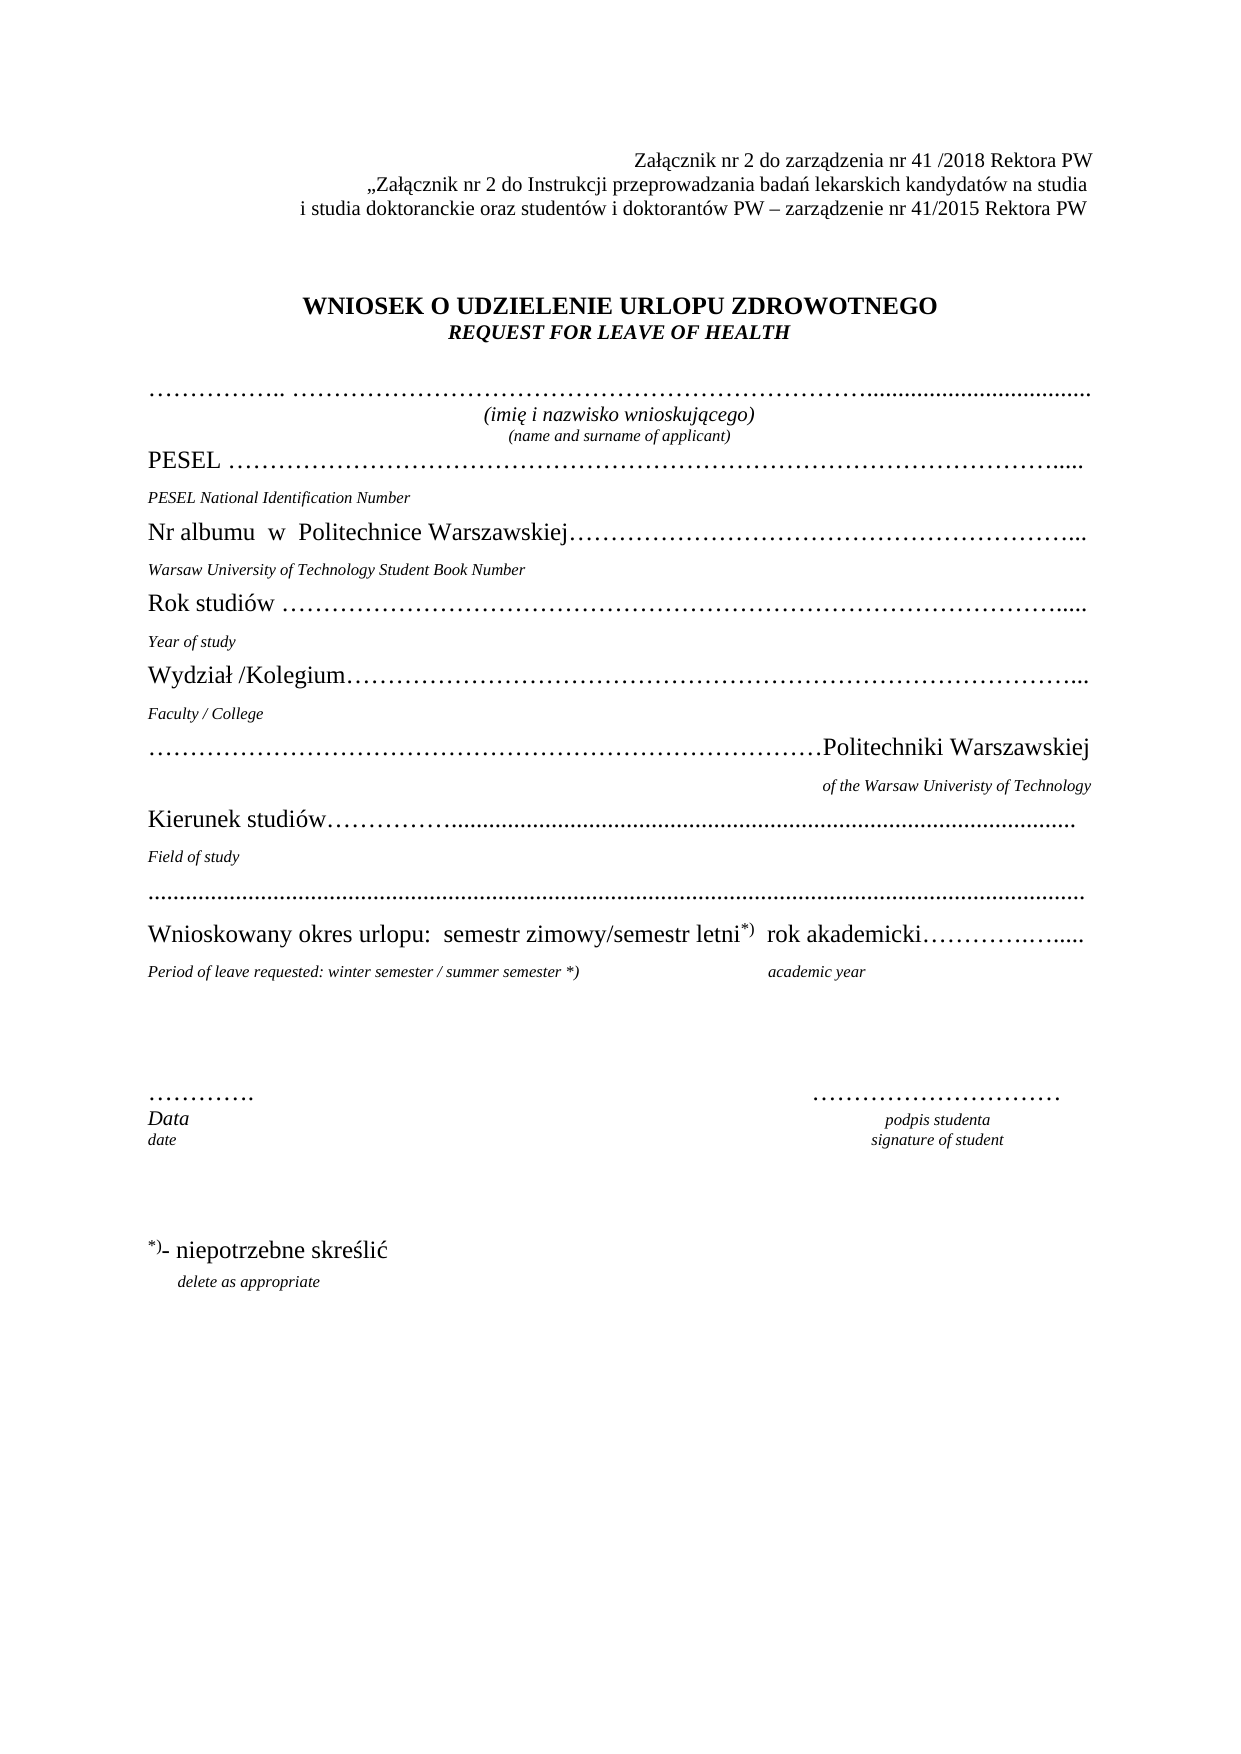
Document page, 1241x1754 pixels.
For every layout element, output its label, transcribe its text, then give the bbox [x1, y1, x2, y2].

text Nr albumu w Politechnice Warszawskiej……………………………………………………... [148, 517, 1093, 545]
text date signature of student [148, 1130, 1093, 1149]
text Kierunek studiów…………….................................................................................................... [148, 804, 1093, 833]
text Period of leave requested: winter semester / summer semester *) academic year [148, 962, 1093, 981]
text *)- niepotrzebne skreślić [148, 1235, 1093, 1264]
text WNIOSEK O UDZIELENIE URLOPU ZDROWOTNEGO [148, 291, 1093, 320]
text ………………………………………………………………………Politechniki Warszawskiej [148, 732, 1093, 761]
text Faculty / College [148, 703, 1093, 723]
text (imię i nazwisko wnioskującego) [148, 401, 1093, 426]
text Year of study [148, 632, 1093, 651]
text Rok studiów …………………………………………………………………………………..... [148, 588, 1093, 617]
text …………….. …………………………………………………………….................................... [148, 373, 1093, 401]
text ...................................................................................................................................................... [148, 876, 1093, 905]
text Warsaw University of Technology Student Book Number [148, 560, 1093, 579]
text „Załącznik nr 2 do Instrukcji przeprowadzania badań lekarskich kandydatów na studia [148, 172, 1093, 196]
text delete as appropriate [148, 1264, 1093, 1293]
text Data podpis studenta [148, 1106, 1093, 1130]
text of the Warsaw Univeristy of Technology [148, 775, 1093, 794]
text REQUEST FOR LEAVE OF HEALTH [148, 320, 1093, 344]
text …………. ………………………… [148, 1077, 1093, 1106]
text Wydział /Kolegium……………………………………………………………………………... [148, 660, 1093, 689]
text (name and surname of applicant) [148, 426, 1093, 445]
text Wnioskowany okres urlopu: semestr zimowy/semestr letni*) rok akademicki………….…..... [148, 919, 1093, 948]
text Field of study [148, 847, 1093, 866]
text PESEL National Identification Number [148, 488, 1093, 507]
text PESEL ………………………………………………………………………………………..... [148, 445, 1093, 473]
text Załącznik nr 2 do zarządzenia nr 41 /2018 Rektora PW [148, 148, 1093, 172]
text i studia doktoranckie oraz studentów i doktorantów PW – zarządzenie nr 41/2015 Rektora PW [148, 196, 1093, 220]
